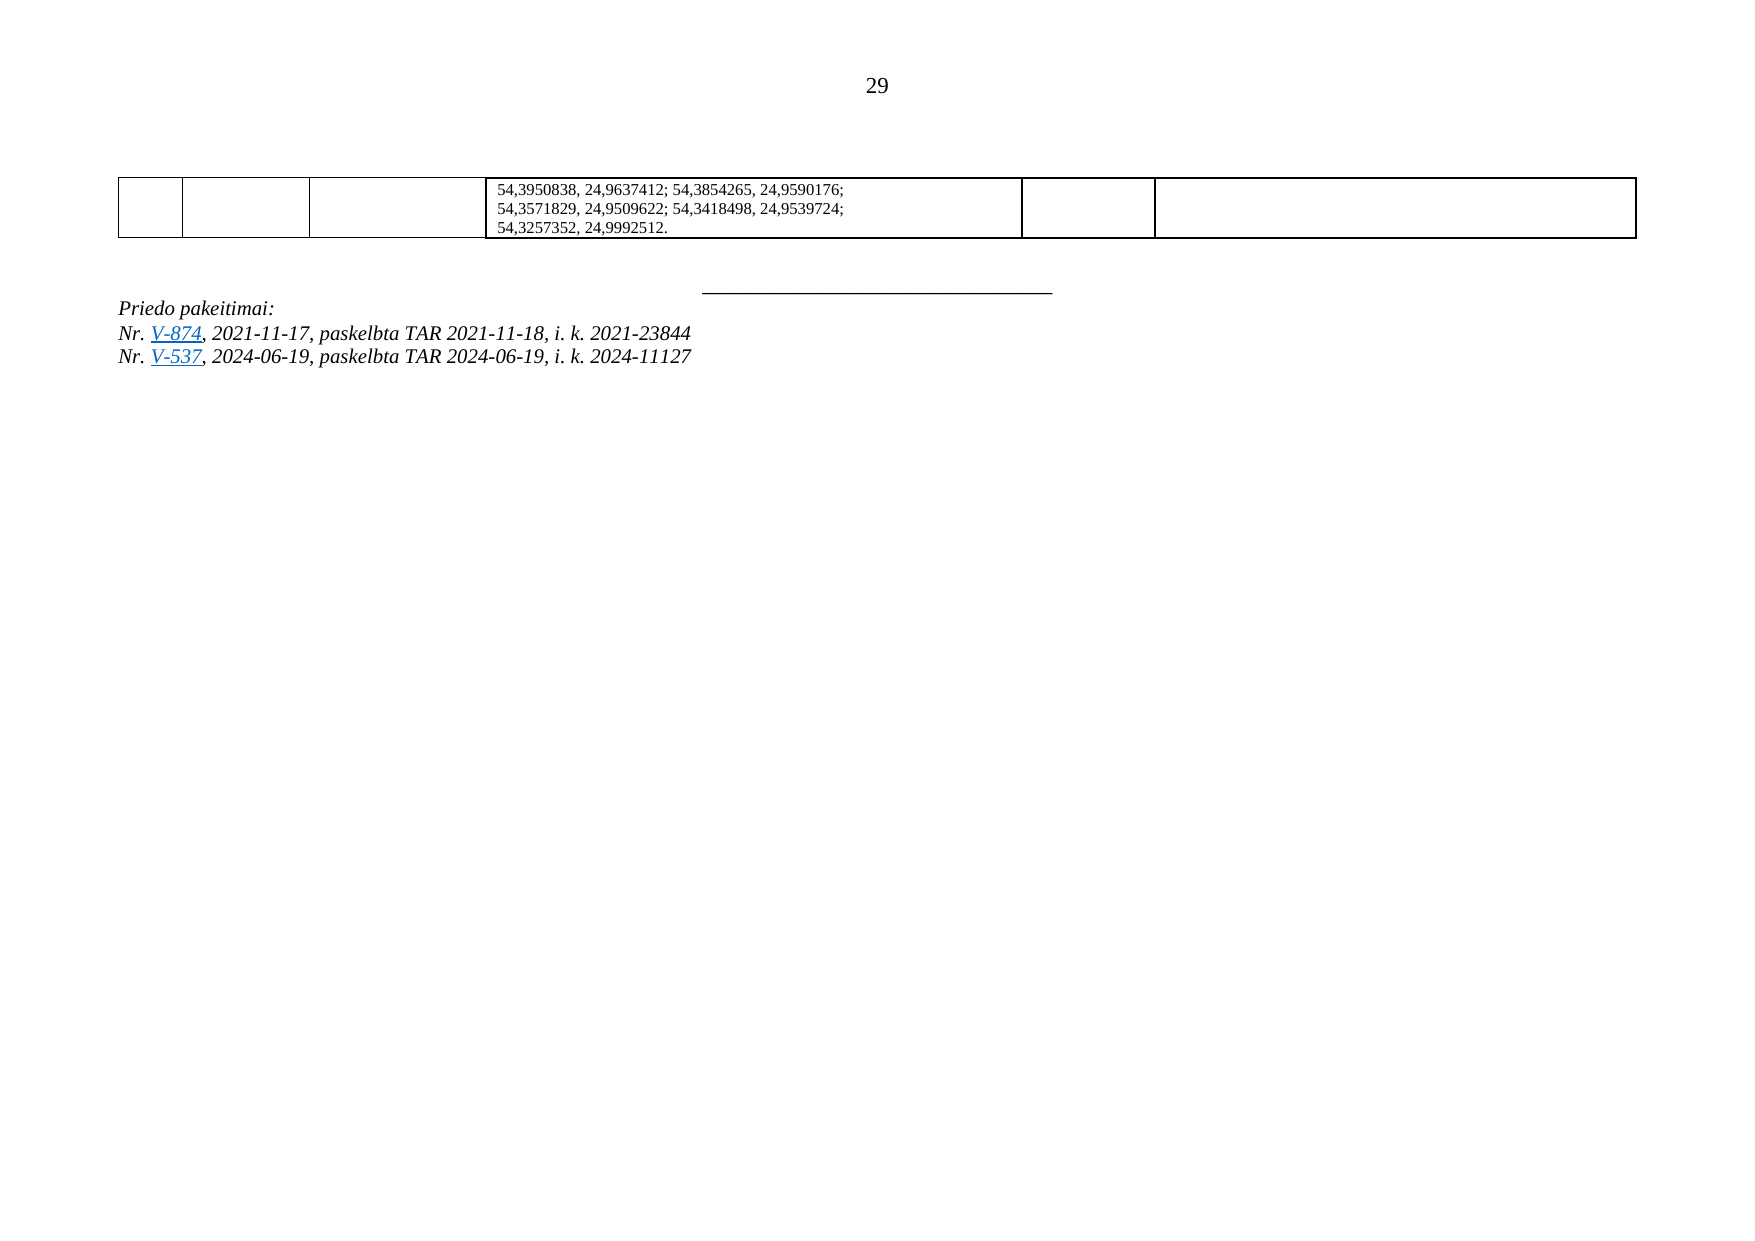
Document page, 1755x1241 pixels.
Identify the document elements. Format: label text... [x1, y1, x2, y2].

text Nr. V-537, 2024-06-19, paskelbta TAR 2024-06-19, i. k. 2024-11127 [118, 344, 1636, 368]
table_cell [119, 178, 182, 237]
table_cell [1023, 179, 1154, 237]
text Priedo pakeitimai: [118, 296, 1636, 320]
table_cell [183, 178, 309, 237]
table_cell [310, 178, 485, 237]
text Nr. V-874, 2021-11-17, paskelbta TAR 2021-11-18, i. k. 2021-23844 [118, 320, 1636, 344]
table_cell 54,3950838, 24,9637412; 54,3854265, 24,9590176; 54,3571829, 24,9509622; 54,3418498, 24,9539724; 54,3257352, 24,9992512. [487, 179, 1021, 237]
table_cell [1156, 179, 1635, 237]
text ____________________________ [118, 268, 1636, 296]
